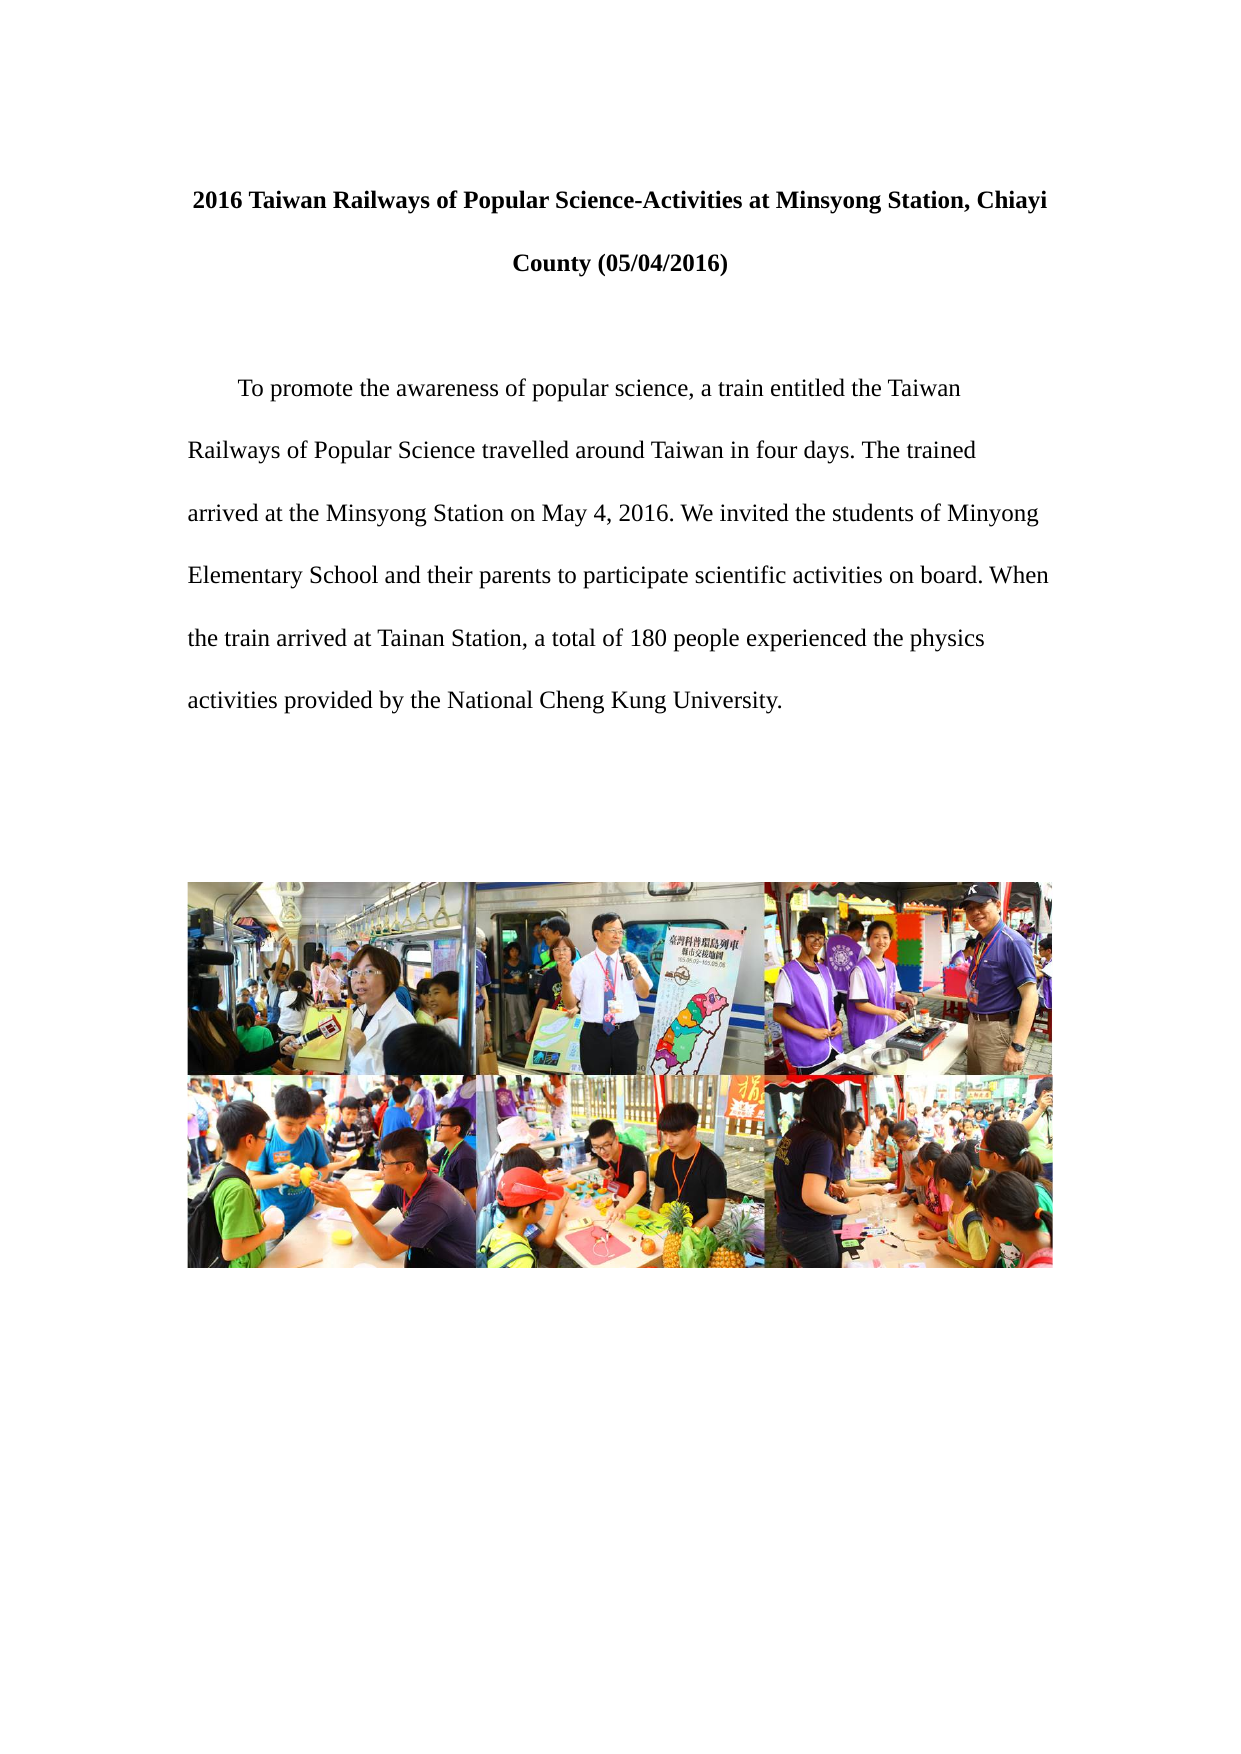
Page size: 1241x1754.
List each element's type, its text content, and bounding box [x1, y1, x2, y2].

text To promote the awareness of popular science, a train entitled the Taiwan Railways of Popular Science travelled around Taiwan in four days. The trained arrived at the Minsyong Station on May 4, 2016. We invited the students of Minyong Elementary School and their parents to participate scientific activities on board. When the train arrived at Tainan Station, a total of 180 people experienced the physics activities provided by the National Cheng Kung University. [187, 346, 1053, 721]
text 2016 Taiwan Railways of Popular Science-Activities at Minsyong Station, Chiayi County (05/04/2016) [187, 158, 1053, 283]
